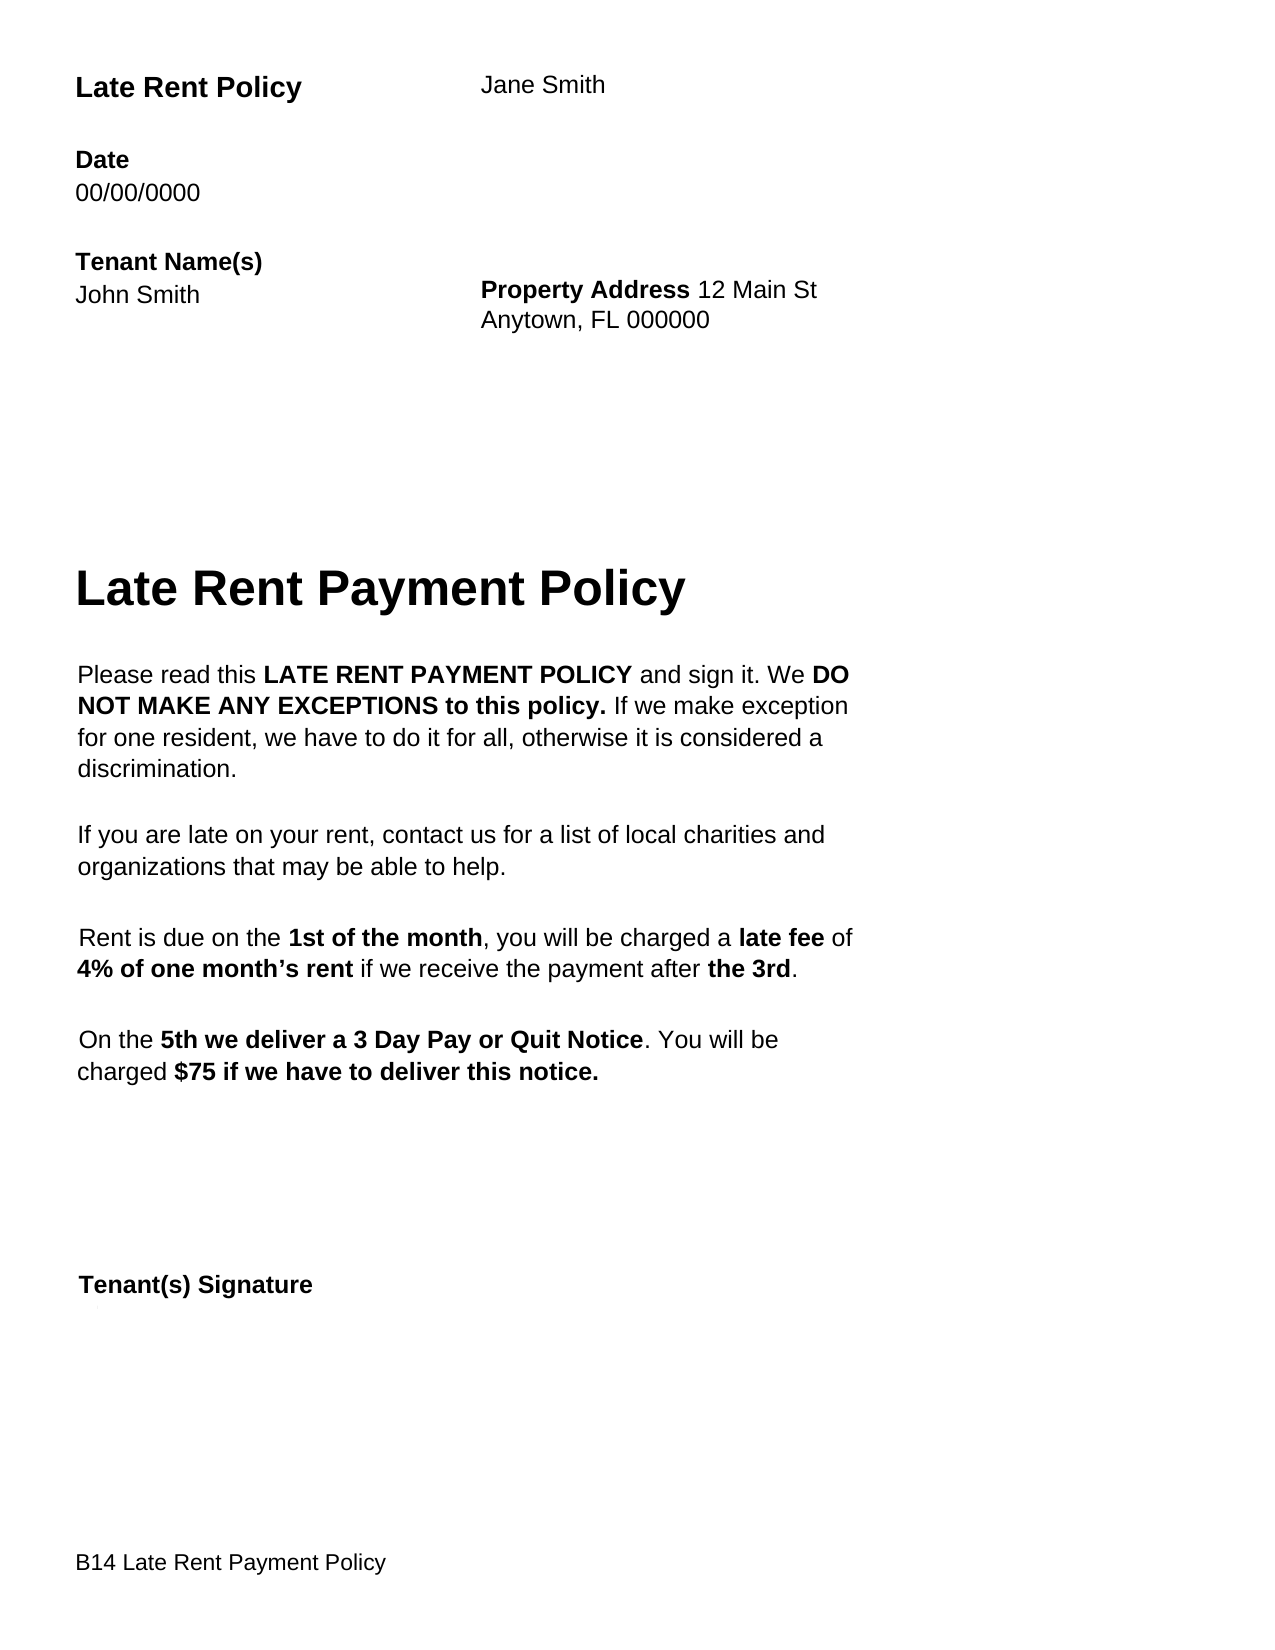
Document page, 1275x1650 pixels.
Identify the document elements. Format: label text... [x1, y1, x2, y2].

text Jane Smith [481, 70, 886, 99]
text On the 5th we deliver a 3 Day Pay or Quit Notice. You will be charged $75 if we have to deliver this notice. [77, 1026, 871, 1086]
text Date [75, 145, 481, 174]
text Tenant Name(s) [75, 247, 481, 276]
text Tenant(s) Signature [77, 1270, 871, 1299]
text Please read this LATE RENT PAYMENT POLICY and sign it. We DO NOT MAKE ANY EXCEPTIONS to this policy. If we make exception for one resident, we have to do it for all, otherwise it is considered a discrimination. [77, 660, 865, 783]
text Anytown, FL 000000 [481, 305, 886, 334]
text Late Rent Policy [75, 70, 481, 104]
text Property Address 12 Main St [481, 275, 886, 304]
text John Smith [75, 280, 481, 308]
text If you are late on your rent, contact us for a list of local charities and organizations that may be able to help. [77, 820, 865, 881]
text 00/00/0000 [75, 178, 481, 206]
subtitle Late Rent Payment Policy [75, 558, 886, 616]
text Rent is due on the 1st of the month, you will be charged a late fee of 4% of one month’s rent if we receive the payment after the 3rd. [77, 923, 871, 983]
